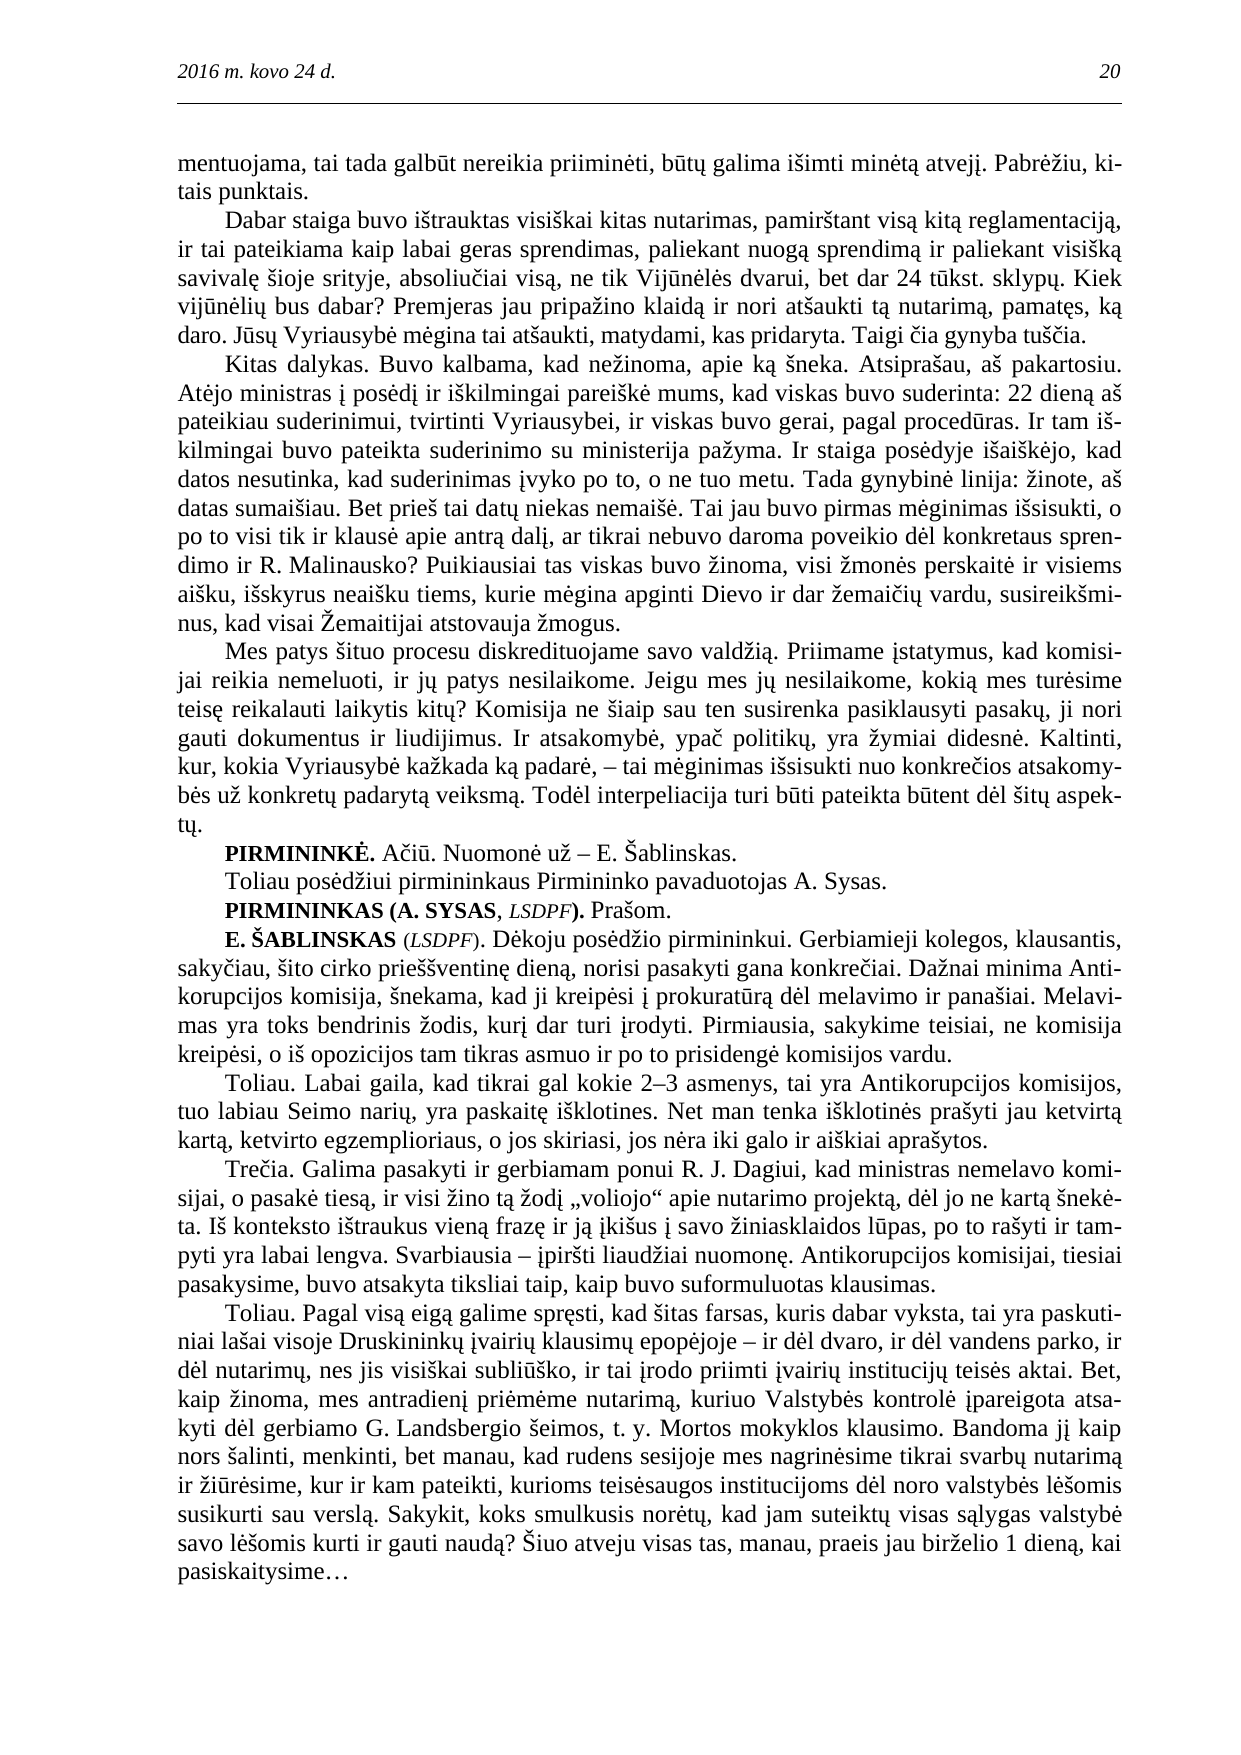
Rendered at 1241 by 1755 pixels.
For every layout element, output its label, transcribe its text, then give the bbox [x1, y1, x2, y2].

text To­liau po­sė­džiui pir­mi­nin­kaus Pir­mi­nin­ko pa­va­duo­to­jas A. Sy­sas. [177, 866, 1122, 895]
text Mes pa­tys ši­tuo pro­ce­su dis­kre­di­tuo­ja­me sa­vo val­džią. Pri­ima­me įsta­ty­mus, kad ko­mi­si­jai rei­kia ne­me­luo­ti, ir jų pa­tys ne­si­lai­ko­me. Jei­gu mes jų ne­si­lai­ko­me, ko­kią mes tu­rė­si­me tei­sę rei­ka­lau­ti lai­ky­tis ki­tų? Ko­mi­si­ja ne šiaip sau ten su­si­ren­ka pa­si­klau­sy­ti pa­sa­kų, ji no­ri gau­ti do­ku­men­tus ir liu­di­ji­mus. Ir at­sa­ko­my­bė, ypač po­li­ti­kų, yra žy­miai di­des­nė. Kal­tin­ti, kur, ko­kia Vy­riau­sy­bė kaž­ka­da ką pa­da­rė, – tai mė­gi­ni­mas iš­si­suk­ti nuo kon­kre­čios at­sa­ko­my­bės už kon­kre­tų pa­da­ry­tą veiks­mą. To­dėl in­ter­pe­lia­ci­ja tu­ri bū­ti pa­teik­ta bū­tent dėl ši­tų as­pek­tų. [177, 636, 1122, 838]
text PIRMININKĖ. Ačiū. Nuo­mo­nė už – E. Šab­lins­kas. [177, 838, 1122, 866]
text PIRMININKAS (A. SYSAS, LSDPF). Pra­šom. [177, 895, 1122, 924]
text Da­bar stai­ga bu­vo iš­trauk­tas vi­siš­kai ki­tas nu­ta­ri­mas, pa­mirš­tant vi­są ki­tą reg­la­men­ta­ci­ją, ir tai pa­tei­kia­ma kaip la­bai ge­ras spren­di­mas, pa­lie­kant nu­ogą spren­di­mą ir pa­lie­kant vi­siš­ką sa­vi­va­lę šio­je sri­ty­je, ab­so­liu­čiai vi­są, ne tik Vi­jū­nė­lės dva­rui, bet dar 24 tūks­t. skly­pų. Kiek vi­jū­nė­lių bus da­bar? Prem­je­ras jau pri­pa­ži­no klai­dą ir no­ri at­šauk­ti tą nu­ta­ri­mą, pa­ma­tęs, ką da­ro. Jū­sų Vy­riau­sy­bė mė­gi­na tai at­šauk­ti, ma­ty­da­mi, kas pri­da­ry­ta. Tai­gi čia gy­ny­ba tuš­čia. [177, 205, 1122, 349]
text Tre­čia. Ga­li­ma pa­sa­ky­ti ir ger­bia­mam po­nui R. J. Da­giui, kad mi­nist­ras ne­me­la­vo ko­mi­si­jai, o pa­sa­kė tie­są, ir vi­si ži­no tą žo­dį „vo­lio­jo“ apie nu­ta­ri­mo pro­jek­tą, dėl jo ne kar­tą šne­kė­ta. Iš kon­teks­to iš­trau­kus vie­ną fra­zę ir ją įki­šus į sa­vo ži­niask­lai­dos lū­pas, po to ra­šy­ti ir tam­py­ti yra la­bai leng­va. Svar­biau­sia – įpirš­ti liau­džiai nuo­mo­nę. An­ti­ko­rup­ci­jos ko­mi­si­jai, tie­siai pa­sa­ky­si­me, bu­vo at­sa­ky­ta tiks­liai taip, kaip bu­vo su­for­mu­luo­tas klau­si­mas. [177, 1154, 1122, 1298]
text To­liau. La­bai gai­la, kad tik­rai gal ko­kie 2–3 as­me­nys, tai yra An­ti­ko­rup­ci­jos ko­mi­si­jos, tuo la­biau Sei­mo na­rių, yra pa­skai­tę iš­klo­ti­nes. Net man ten­ka iš­klo­ti­nės pra­šy­ti jau ket­vir­tą kar­tą, ket­vir­to eg­zem­plio­riaus, o jos ski­ria­si, jos nė­ra iki ga­lo ir aiš­kiai ap­ra­šy­tos. [177, 1068, 1122, 1154]
text Ki­tas da­ly­kas. Bu­vo kal­ba­ma, kad ne­ži­no­ma, apie ką šne­ka. At­si­pra­šau, aš pa­kar­to­siu. At­ėjo mi­nist­ras į po­sė­dį ir iš­kil­min­gai pa­reiš­kė mums, kad vis­kas bu­vo su­de­rin­ta: 22 die­ną aš pa­tei­kiau su­de­ri­ni­mui, tvir­tin­ti Vy­riau­sy­bei, ir vis­kas bu­vo ge­rai, pa­gal pro­ce­dū­ras. Ir tam iš­kil­min­gai bu­vo pa­teik­ta su­de­ri­ni­mo su mi­nis­te­ri­ja pa­žy­ma. Ir stai­ga po­sė­dy­je iš­aiš­kė­jo, kad da­tos ne­su­tin­ka, kad su­de­ri­ni­mas įvy­ko po to, o ne tuo me­tu. Ta­da gy­ny­bi­nė li­ni­ja: ži­no­te, aš da­tas su­mai­šiau. Bet prieš tai da­tų nie­kas ne­mai­šė. Tai jau bu­vo pir­mas mė­gi­ni­mas iš­si­suk­ti, o po to vi­si tik ir klau­sė apie an­trą da­lį, ar tik­rai ne­bu­vo da­ro­ma po­vei­kio dėl kon­kre­taus spren­di­mo ir R. Ma­li­naus­ko? Pui­kiau­siai tas vis­kas bu­vo ži­no­ma, vi­si žmo­nės per­skai­tė ir vi­siems aiš­ku, iš­sky­rus ne­aiš­ku tiems, ku­rie mė­gi­na ap­gin­ti Die­vo ir dar že­mai­čių var­du, su­si­reikš­mi­nus, kad vi­sai Že­mai­ti­jai at­sto­vau­ja žmo­gus. [177, 349, 1122, 636]
text E. ŠABLINSKAS (LSDPF). Dė­ko­ju po­sė­džio pir­mi­nin­kui. Ger­bia­mie­ji ko­le­gos, klau­san­tis, sa­ky­čiau, ši­to cir­ko prieš­šven­ti­nę die­ną, no­ri­si pa­sa­ky­ti ga­na kon­kre­čiai. Daž­nai mi­ni­ma An­ti­ko­rup­ci­jos ko­mi­si­ja, šne­ka­ma, kad ji krei­pė­si į pro­ku­ra­tū­rą dėl me­la­vi­mo ir pa­na­šiai. Me­la­vi­mas yra toks ben­dri­nis žo­dis, ku­rį dar tu­ri įro­dy­ti. Pir­miau­sia, sa­ky­ki­me tei­siai, ne ko­mi­si­ja krei­pė­si, o iš opo­zi­ci­jos tam tik­ras as­muo ir po to pri­si­den­gė ko­mi­si­jos var­du. [177, 924, 1122, 1068]
text men­tuo­ja­ma, tai ta­da gal­būt ne­rei­kia pri­imi­nė­ti, bū­tų ga­li­ma iš­im­ti mi­nė­tą at­ve­jį. Pa­brė­žiu, ki­tais punk­tais. [177, 148, 1122, 205]
text To­liau. Pa­gal vi­są ei­gą ga­li­me spręs­ti, kad ši­tas far­sas, ku­ris da­bar vyks­ta, tai yra pas­ku­ti­niai la­šai vi­so­je Drus­ki­nin­kų įvai­rių klau­si­mų epo­pė­jo­je – ir dėl dva­ro, ir dėl van­dens par­ko, ir dėl nu­ta­ri­mų, nes jis vi­siš­kai su­bliūš­ko, ir tai įro­do pri­im­ti įvai­rių ins­ti­tu­ci­jų tei­sės ak­tai. Bet, kaip ži­noma, mes ant­ra­die­nį pri­ėmė­me nu­ta­ri­mą, ku­riuo Vals­ty­bės kon­tro­lė įpa­rei­go­ta at­sa­kyti dėl ger­bia­mo G. Land­sber­gio šei­mos, t. y. Mor­tos mo­kyk­los klau­si­mo. Ban­do­ma jį kaip nors ša­lin­ti, men­kin­ti, bet ma­nau, kad ru­dens se­si­jo­je mes nag­ri­nė­si­me tik­rai svar­bų nu­ta­ri­mą ir žiū­rė­si­me, kur ir kam pa­teik­ti, ku­rioms tei­sė­sau­gos ins­ti­tu­ci­joms dėl no­ro vals­ty­bės lė­šo­mis su­si­kur­ti sau ver­slą. Sa­ky­kit, koks smul­ku­sis no­rė­tų, kad jam su­teik­tų vi­sas są­ly­gas vals­ty­bė sa­vo lė­šo­mis kur­ti ir gau­ti nau­dą? Šiuo at­ve­ju vi­sas tas, ma­nau, pra­eis jau bir­že­lio 1 die­ną, kai pa­si­skai­ty­si­me… [177, 1298, 1122, 1585]
